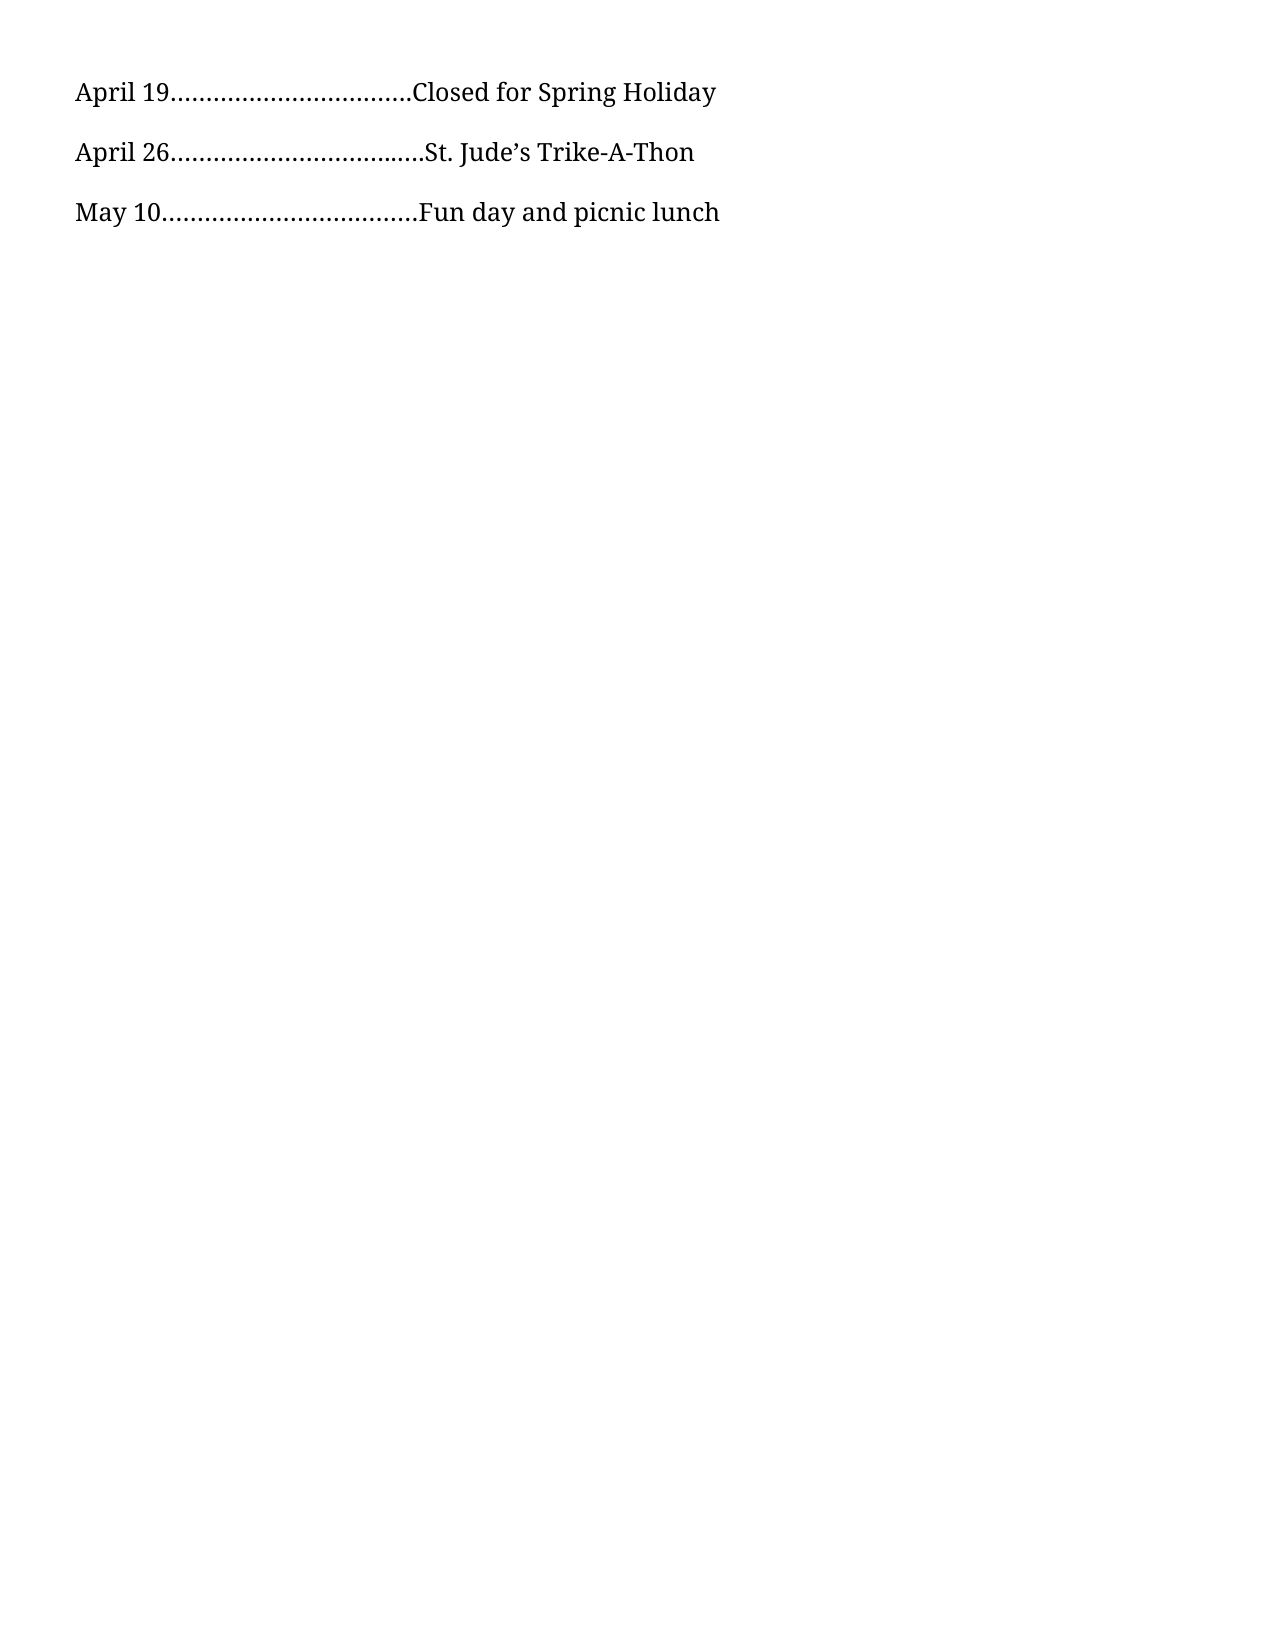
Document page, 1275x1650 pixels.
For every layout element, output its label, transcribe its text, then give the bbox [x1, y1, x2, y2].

text May 10………………………………Fun day and picnic lunch [75, 195, 1200, 229]
text April 19…………………………….Closed for Spring Holiday [75, 75, 1200, 109]
text April 26…………………………..….St. Jude’s Trike-A-Thon [75, 135, 1200, 169]
